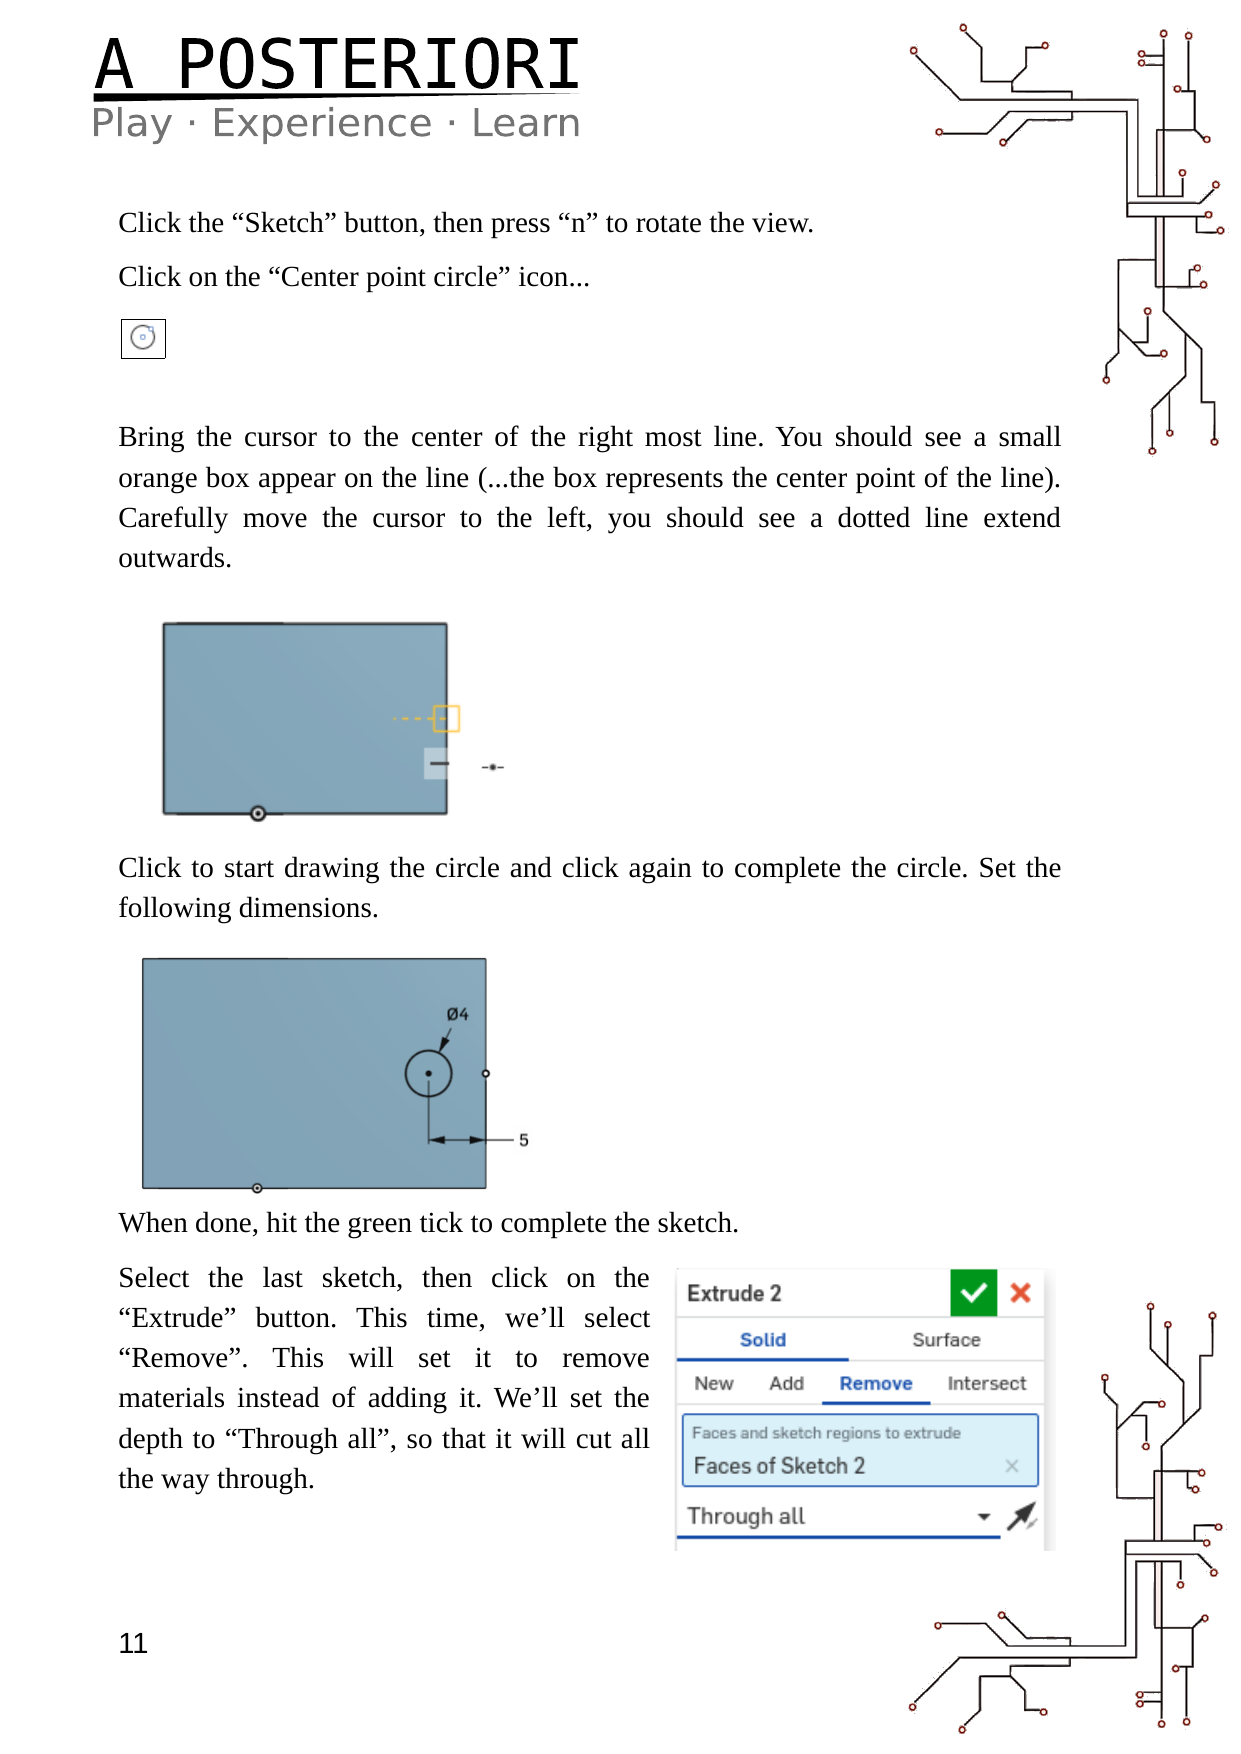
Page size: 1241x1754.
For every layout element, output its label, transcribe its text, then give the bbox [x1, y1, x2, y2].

picture [122, 945, 535, 1199]
text Bring the cursor to the center of the right most line. You should see a small orange box appear on the line (...the box represents the center point of the line). Carefully move the cursor to the left, you should see a dotted line extend outwards. [118, 419, 1063, 574]
text Click on the “Center point circle” icon... [118, 259, 891, 293]
picture [121, 595, 526, 844]
text Click the “Sketch” button, then press “n” to rotate the view. [118, 205, 891, 238]
picture [674, 1268, 1228, 1739]
picture [124, 322, 162, 355]
text When done, hit the green tick to complete the sketch. [118, 945, 1063, 1239]
text Click to start drawing the circle and click again to complete the circle. Set the following dimensions. [118, 595, 1063, 924]
picture [891, 18, 1230, 478]
text Select the last sketch, then click on the “Extrude” button. This time, we’ll select “Remove”. This will set it to remove materials instead of adding it. We’ll set the depth to “Through all”, so that it will cut all the way through. [118, 1260, 1063, 1494]
